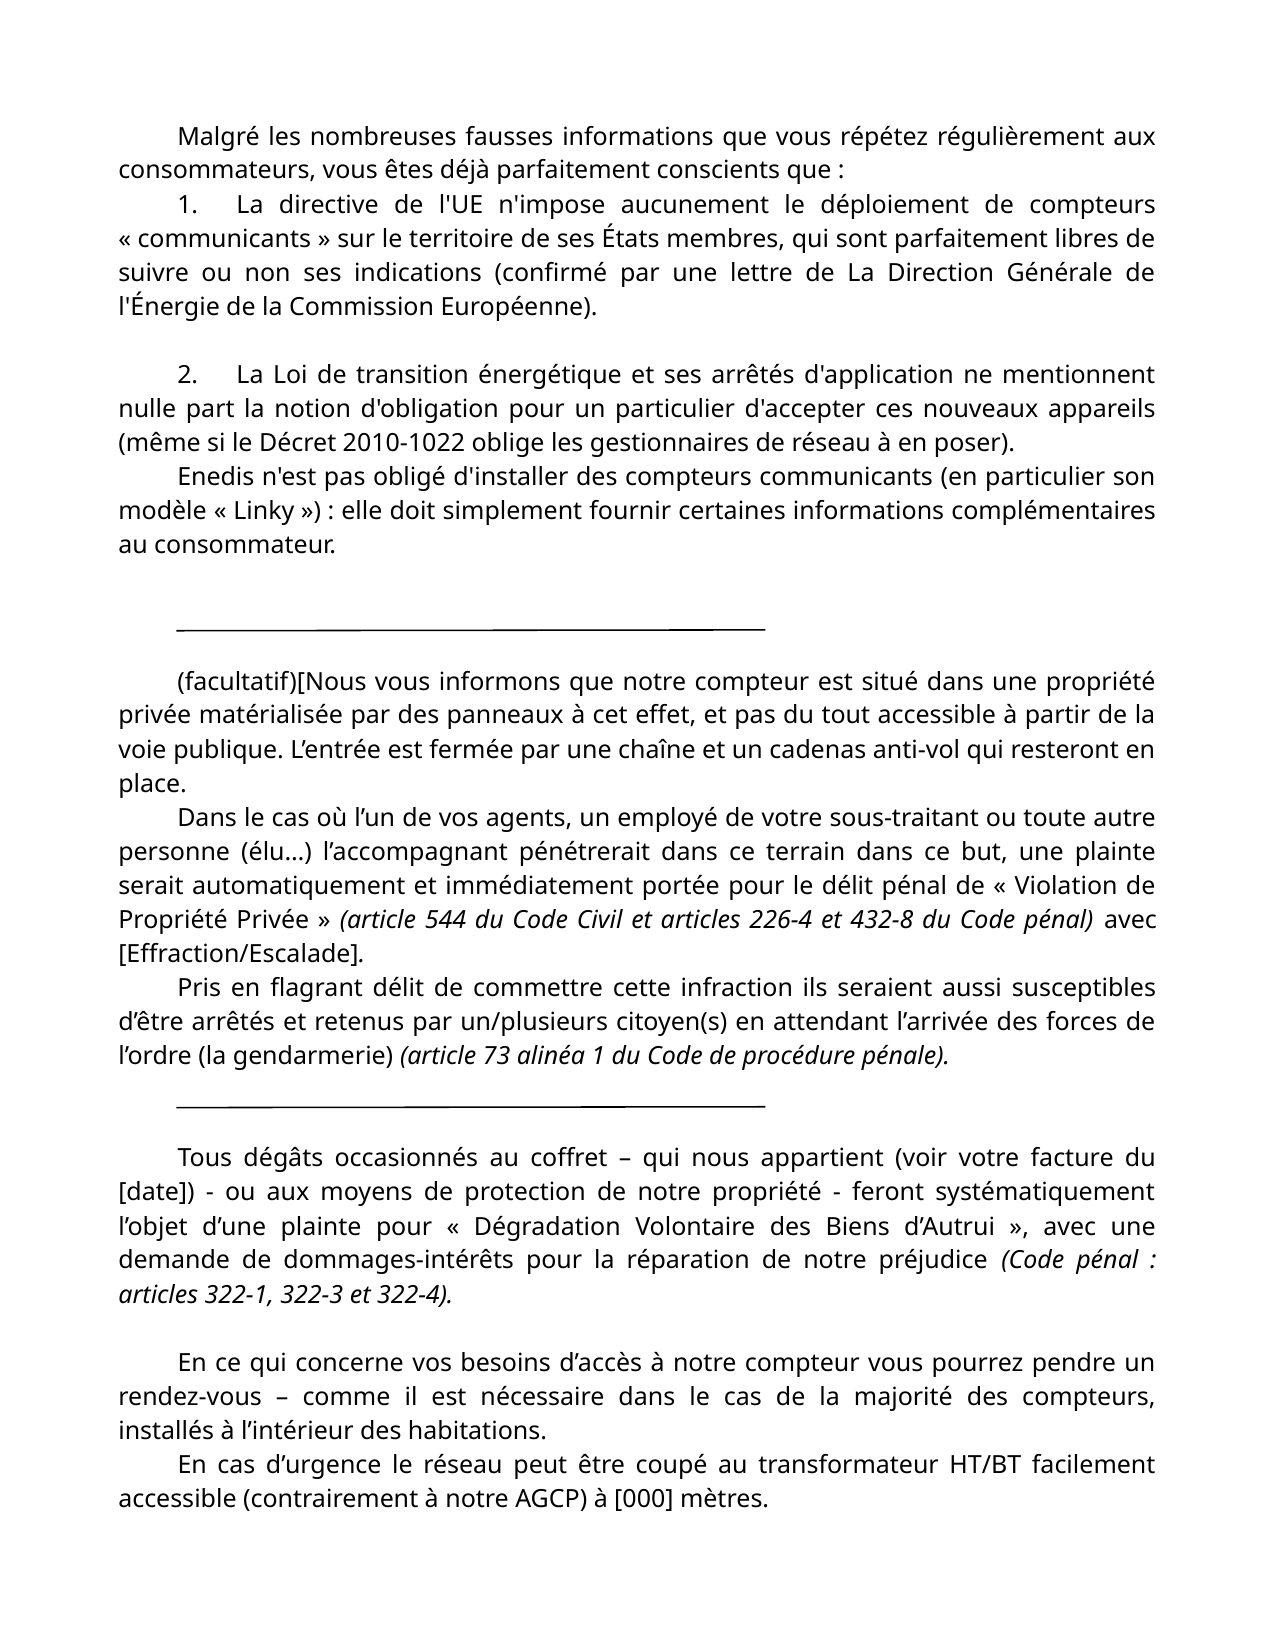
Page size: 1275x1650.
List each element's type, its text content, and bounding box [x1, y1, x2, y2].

text (facultatif)[Nous vous informons que notre compteur est situé dans une propriété privée matérialisée par des panneaux à cet effet, et pas du tout accessible à partir de la voie publique. L’entrée est fermée par une chaîne et un cadenas anti-vol qui resteront en place. [118, 663, 1157, 799]
text Pris en flagrant délit de commettre cette infraction ils seraient aussi susceptibles d’être arrêtés et retenus par un/plusieurs citoyen(s) en attendant l’arrivée des forces de l’ordre (la gendarmerie) (article 73 alinéa 1 du Code de procédure pénale). [118, 970, 1157, 1072]
text 2. La Loi de transition énergétique et ses arrêtés d'application ne mentionnent nulle part la notion d'obligation pour un particulier d'accepter ces nouveaux appareils (même si le Décret 2010-1022 oblige les gestionnaires de réseau à en poser). [118, 357, 1157, 459]
text 1. La directive de l'UE n'impose aucunement le déploiement de compteurs « communicants » sur le territoire de ses États membres, qui sont parfaitement libres de suivre ou non ses indications (confirmé par une lettre de La Direction Générale de l'Énergie de la Commission Européenne). [118, 186, 1157, 322]
text En cas d’urgence le réseau peut être coupé au transformateur HT/BT facilement accessible (contrairement à notre AGCP) à [000] mètres. [118, 1447, 1157, 1515]
text Enedis n'est pas obligé d'installer des compteurs communicants (en particulier son modèle « Linky ») : elle doit simplement fournir certaines informations complémentaires au consommateur. [118, 459, 1157, 561]
text En ce qui concerne vos besoins d’accès à notre compteur vous pourrez pendre un rendez-vous – comme il est nécessaire dans le cas de la majorité des compteurs, installés à l’intérieur des habitations. [118, 1344, 1157, 1447]
text Tous dégâts occasionnés au coffret – qui nous appartient (voir votre facture du [date]) - ou aux moyens de protection de notre propriété - feront systématiquement l’objet d’une plainte pour « Dégradation Volontaire des Biens d’Autrui », avec une demande de dommages-intérêts pour la réparation de notre préjudice (Code pénal : articles 322-1, 322-3 et 322-4). [118, 1140, 1157, 1310]
text Dans le cas où l’un de vos agents, un employé de votre sous-traitant ou toute autre personne (élu…) l’accompagnant pénétrerait dans ce terrain dans ce but, une plainte serait automatiquement et immédiatement portée pour le délit pénal de « Violation de Propriété Privée » (article 544 du Code Civil et articles 226-4 et 432-8 du Code pénal) avec [Effraction/Escalade]. [118, 799, 1157, 970]
text Malgré les nombreuses fausses informations que vous répétez régulièrement aux consommateurs, vous êtes déjà parfaitement conscients que : [118, 118, 1157, 186]
